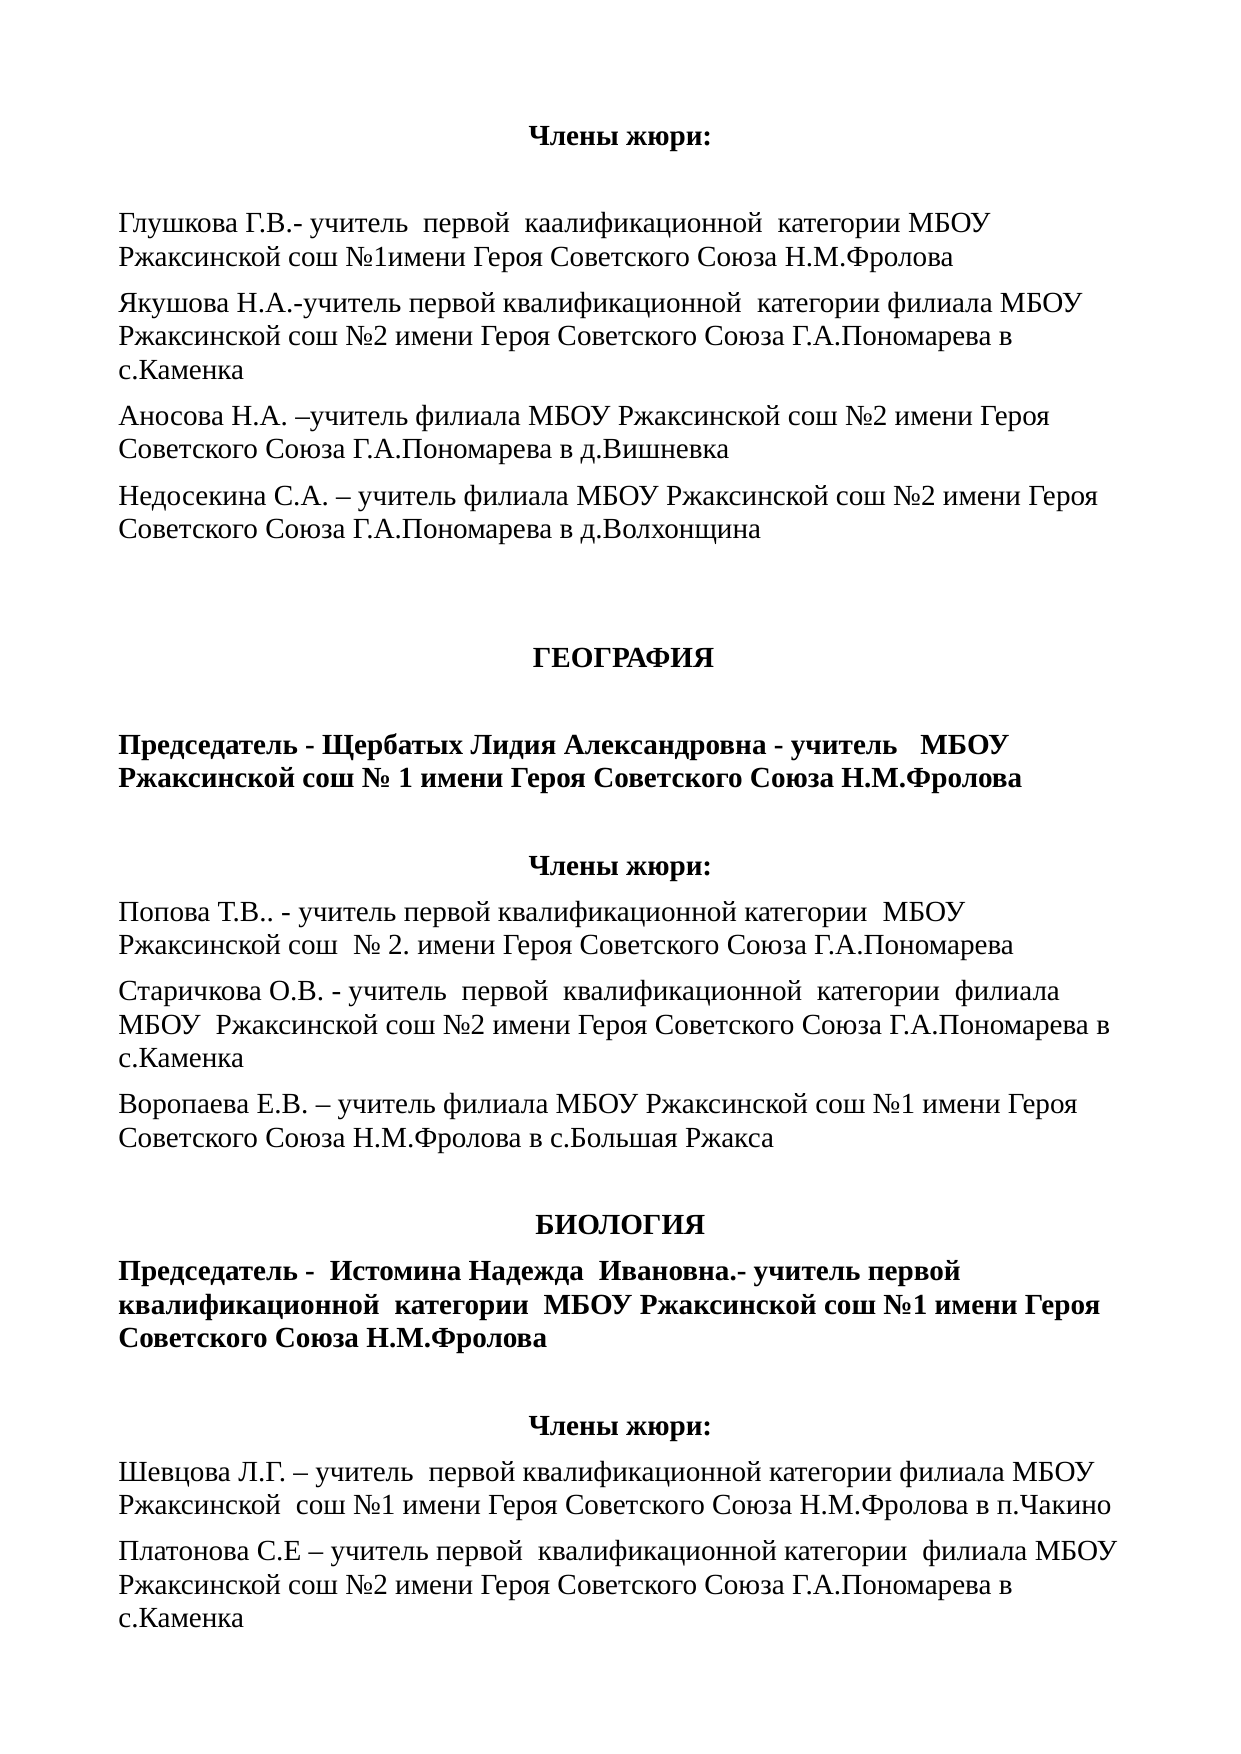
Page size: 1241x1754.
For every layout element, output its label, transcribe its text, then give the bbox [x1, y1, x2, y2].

text Аносова Н.А. –учитель филиала МБОУ Ржаксинской сош №2 имени Героя Советского Союза Г.А.Пономарева в д.Вишневка [118, 398, 1122, 465]
text Члены жюри: [118, 1408, 1122, 1441]
text Члены жюри: [118, 848, 1122, 881]
text Платонова С.Е – учитель первой квалификационной категории филиала МБОУ Ржаксинской сош №2 имени Героя Советского Союза Г.А.Пономарева в с.Каменка [118, 1533, 1122, 1634]
text Председатель - Истомина Надежда Ивановна.- учитель первой квалификационной категории МБОУ Ржаксинской сош №1 имени Героя Советского Союза Н.М.Фролова [118, 1253, 1122, 1354]
text Якушова Н.А.-учитель первой квалификационной категории филиала МБОУ Ржаксинской сош №2 имени Героя Советского Союза Г.А.Пономарева в с.Каменка [118, 285, 1122, 386]
text Недосекина С.А. – учитель филиала МБОУ Ржаксинской сош №2 имени Героя Советского Союза Г.А.Пономарева в д.Волхонщина [118, 478, 1122, 545]
text Председатель - Щербатых Лидия Александровна - учитель МБОУ Ржаксинской сош № 1 имени Героя Советского Союза Н.М.Фролова [118, 727, 1122, 794]
text ГЕОГРАФИЯ [118, 640, 1122, 673]
text Члены жюри: [118, 118, 1122, 152]
text БИОЛОГИЯ [118, 1207, 1122, 1241]
text Глушкова Г.В.- учитель первой каалификационной категории МБОУ Ржаксинской сош №1имени Героя Советского Союза Н.М.Фролова [118, 205, 1122, 272]
text Старичкова О.В. - учитель первой квалификационной категории филиала МБОУ Ржаксинской сош №2 имени Героя Советского Союза Г.А.Пономарева в с.Каменка [118, 973, 1122, 1074]
text Воропаева Е.В. – учитель филиала МБОУ Ржаксинской сош №1 имени Героя Советского Союза Н.М.Фролова в с.Большая Ржакса [118, 1087, 1122, 1154]
text Шевцова Л.Г. – учитель первой квалификационной категории филиала МБОУ Ржаксинской сош №1 имени Героя Советского Союза Н.М.Фролова в п.Чакино [118, 1454, 1122, 1521]
text Попова Т.В.. - учитель первой квалификационной категории МБОУ Ржаксинской сош № 2. имени Героя Советского Союза Г.А.Пономарева [118, 894, 1122, 961]
